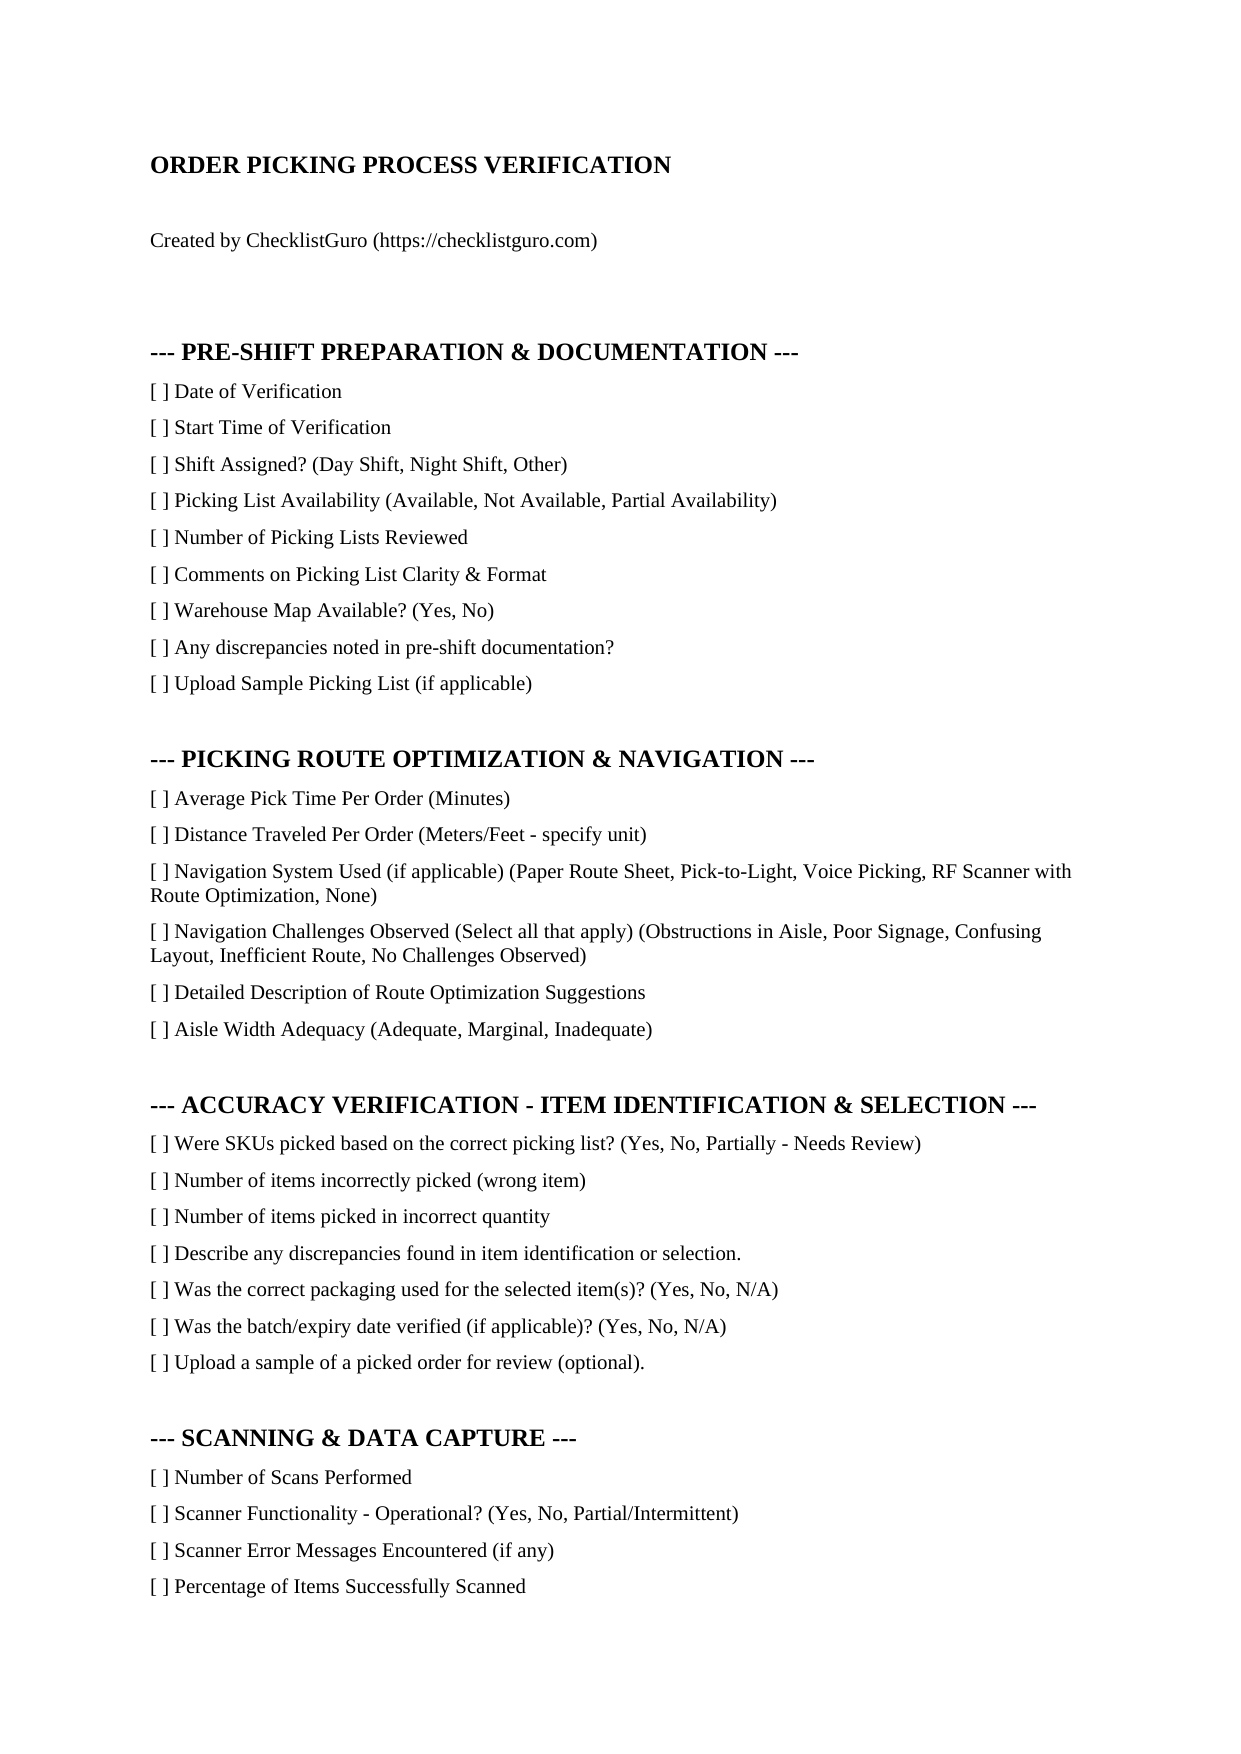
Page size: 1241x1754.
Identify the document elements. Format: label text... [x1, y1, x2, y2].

text --- ACCURACY VERIFICATION - ITEM IDENTIFICATION & SELECTION --- [150, 1090, 1090, 1118]
text [ ] Number of items incorrectly picked (wrong item) [150, 1167, 1090, 1192]
text [ ] Date of Verification [150, 379, 1090, 403]
text [ ] Scanner Functionality - Operational? (Yes, No, Partial/Intermittent) [150, 1501, 1090, 1525]
text [ ] Number of Picking Lists Reviewed [150, 525, 1090, 549]
text --- PICKING ROUTE OPTIMIZATION & NAVIGATION --- [150, 744, 1090, 773]
text --- SCANNING & DATA CAPTURE --- [150, 1423, 1090, 1452]
text [ ] Were SKUs picked based on the correct picking list? (Yes, No, Partially - Needs Review) [150, 1131, 1090, 1155]
text [ ] Was the correct packaging used for the selected item(s)? (Yes, No, N/A) [150, 1277, 1090, 1301]
text [ ] Describe any discrepancies found in item identification or selection. [150, 1241, 1090, 1265]
text [ ] Upload a sample of a picked order for review (optional). [150, 1350, 1090, 1374]
text [ ] Detailed Description of Route Optimization Suggestions [150, 980, 1090, 1004]
text [ ] Navigation System Used (if applicable) (Paper Route Sheet, Pick-to-Light, Voice Picking, RF Scanner with Route Optimization, None) [150, 859, 1090, 907]
text [ ] Distance Traveled Per Order (Meters/Feet - specify unit) [150, 822, 1090, 846]
text [ ] Upload Sample Picking List (if applicable) [150, 671, 1090, 695]
text [ ] Shift Assigned? (Day Shift, Night Shift, Other) [150, 452, 1090, 476]
text [ ] Was the batch/expiry date verified (if applicable)? (Yes, No, N/A) [150, 1314, 1090, 1338]
text --- PRE-SHIFT PREPARATION & DOCUMENTATION --- [150, 337, 1090, 366]
text [ ] Number of Scans Performed [150, 1465, 1090, 1489]
text [ ] Comments on Picking List Clarity & Format [150, 562, 1090, 586]
text [ ] Any discrepancies noted in pre-shift documentation? [150, 635, 1090, 659]
text [ ] Start Time of Verification [150, 415, 1090, 439]
text Created by ChecklistGuro (https://checklistguro.com) [150, 228, 1090, 252]
text ORDER PICKING PROCESS VERIFICATION [150, 150, 1090, 179]
text [ ] Average Pick Time Per Order (Minutes) [150, 786, 1090, 810]
text [ ] Warehouse Map Available? (Yes, No) [150, 598, 1090, 622]
text [ ] Number of items picked in incorrect quantity [150, 1204, 1090, 1228]
text [ ] Scanner Error Messages Encountered (if any) [150, 1538, 1090, 1562]
text [ ] Navigation Challenges Observed (Select all that apply) (Obstructions in Aisle, Poor Signage, Confusing Layout, Inefficient Route, No Challenges Observed) [150, 919, 1090, 967]
text [ ] Picking List Availability (Available, Not Available, Partial Availability) [150, 488, 1090, 512]
text [ ] Percentage of Items Successfully Scanned [150, 1574, 1090, 1598]
text [ ] Aisle Width Adequacy (Adequate, Marginal, Inadequate) [150, 1017, 1090, 1041]
